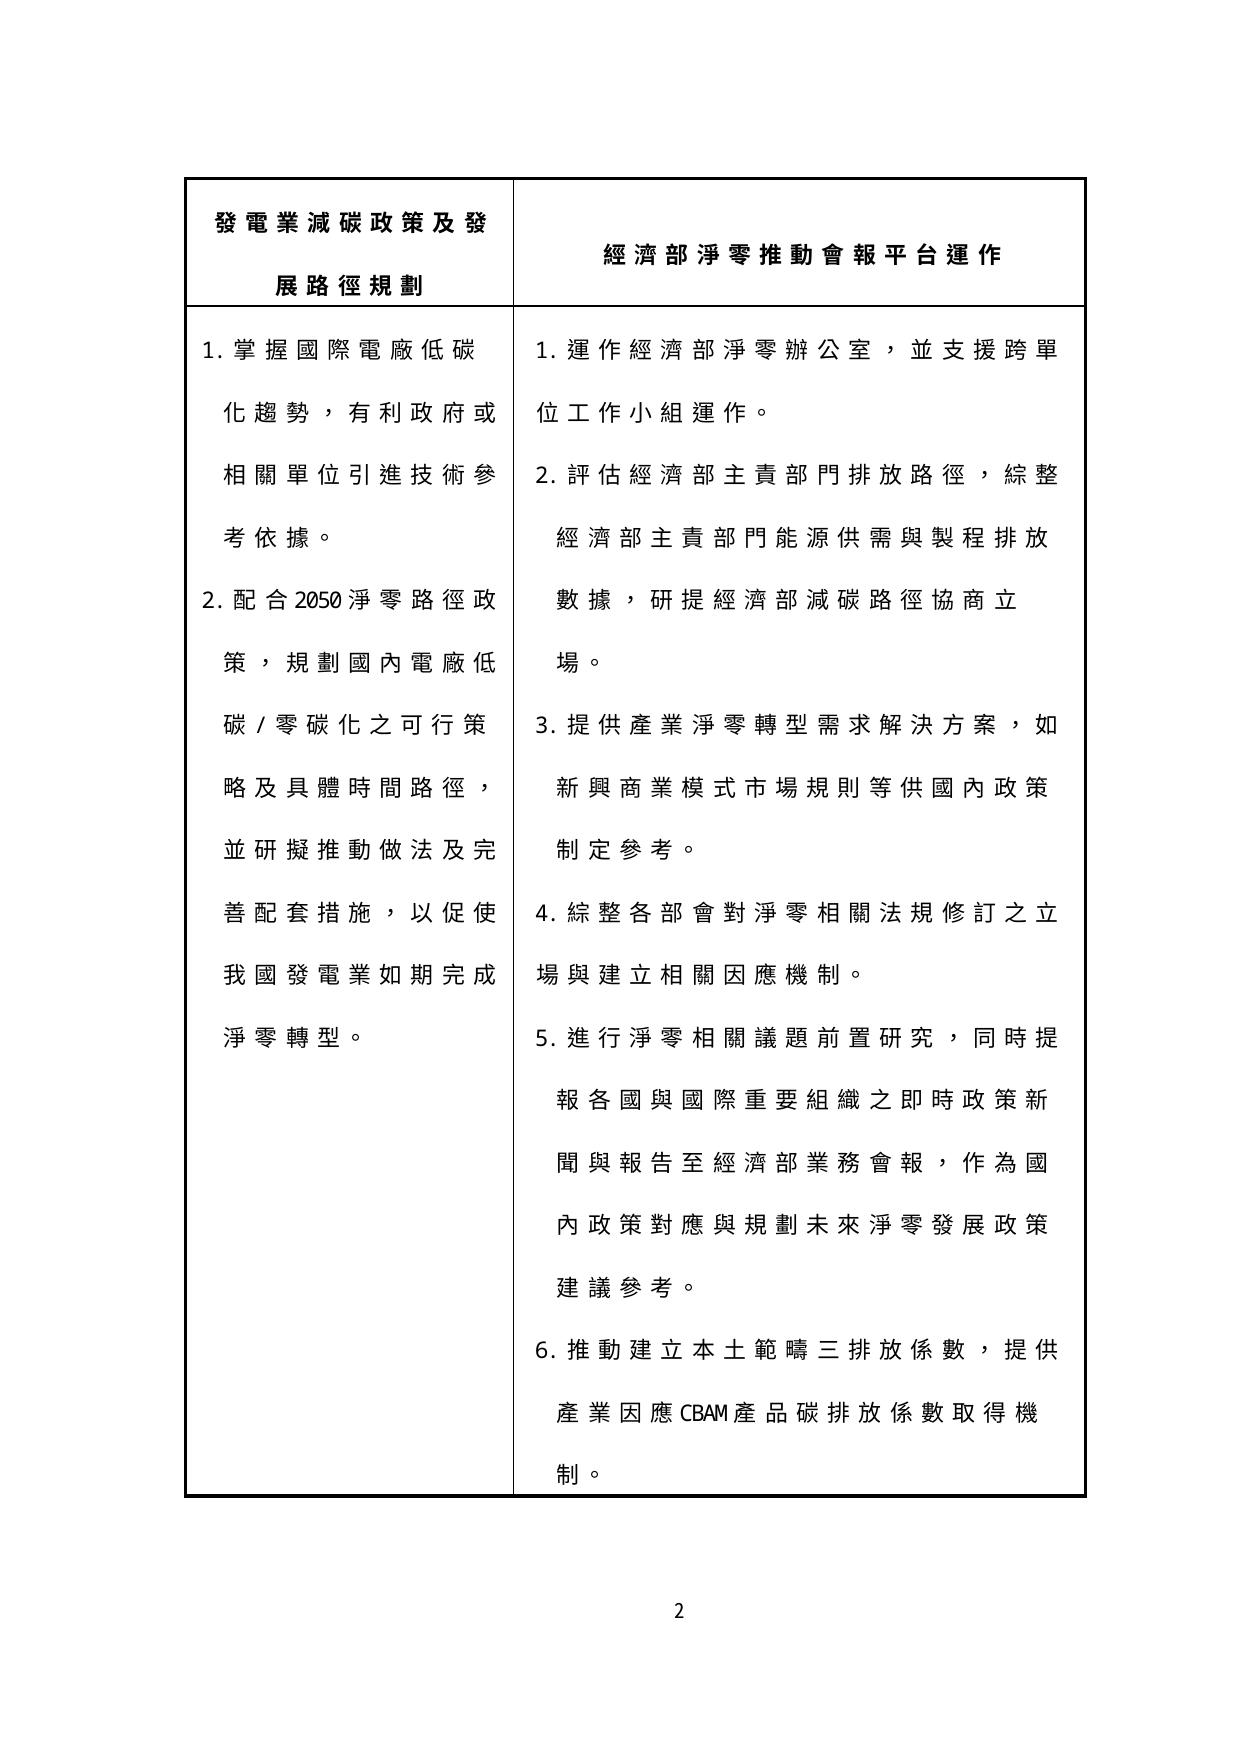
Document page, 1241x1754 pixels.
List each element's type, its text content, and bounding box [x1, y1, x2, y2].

table_cell 1.掌握國際電廠低碳化趨勢，有利政府或相關單位引進技術參考依據。 2.配合2050淨零路徑政策，規劃國內電廠低碳/零碳化之可行策略及具體時間路徑，並研擬推動做法及完善配套措施，以促使我國發電業如期完成淨零轉型。 [187, 307, 513, 1494]
table_header 經濟部淨零推動會報平台運作 [514, 180, 1084, 305]
table_cell 1.運作經濟部淨零辦公室，並支援跨單位工作小組運作。 2.評估經濟部主責部門排放路徑，綜整經濟部主責部門能源供需與製程排放數據，研提經濟部減碳路徑協商立場。 3.提供產業淨零轉型需求解決方案，如新興商業模式市場規則等供國內政策制定參考。 4.綜整各部會對淨零相關法規修訂之立場與建立相關因應機制。 5.進行淨零相關議題前置研究，同時提報各國與國際重要組織之即時政策新聞與報告至經濟部業務會報，作為國內政策對應與規劃未來淨零發展政策建議參考。 6.推動建立本土範疇三排放係數，提供產業因應CBAM產品碳排放係數取得機制。 [514, 307, 1084, 1494]
table_header 發電業減碳政策及發展路徑規劃 [187, 180, 513, 305]
